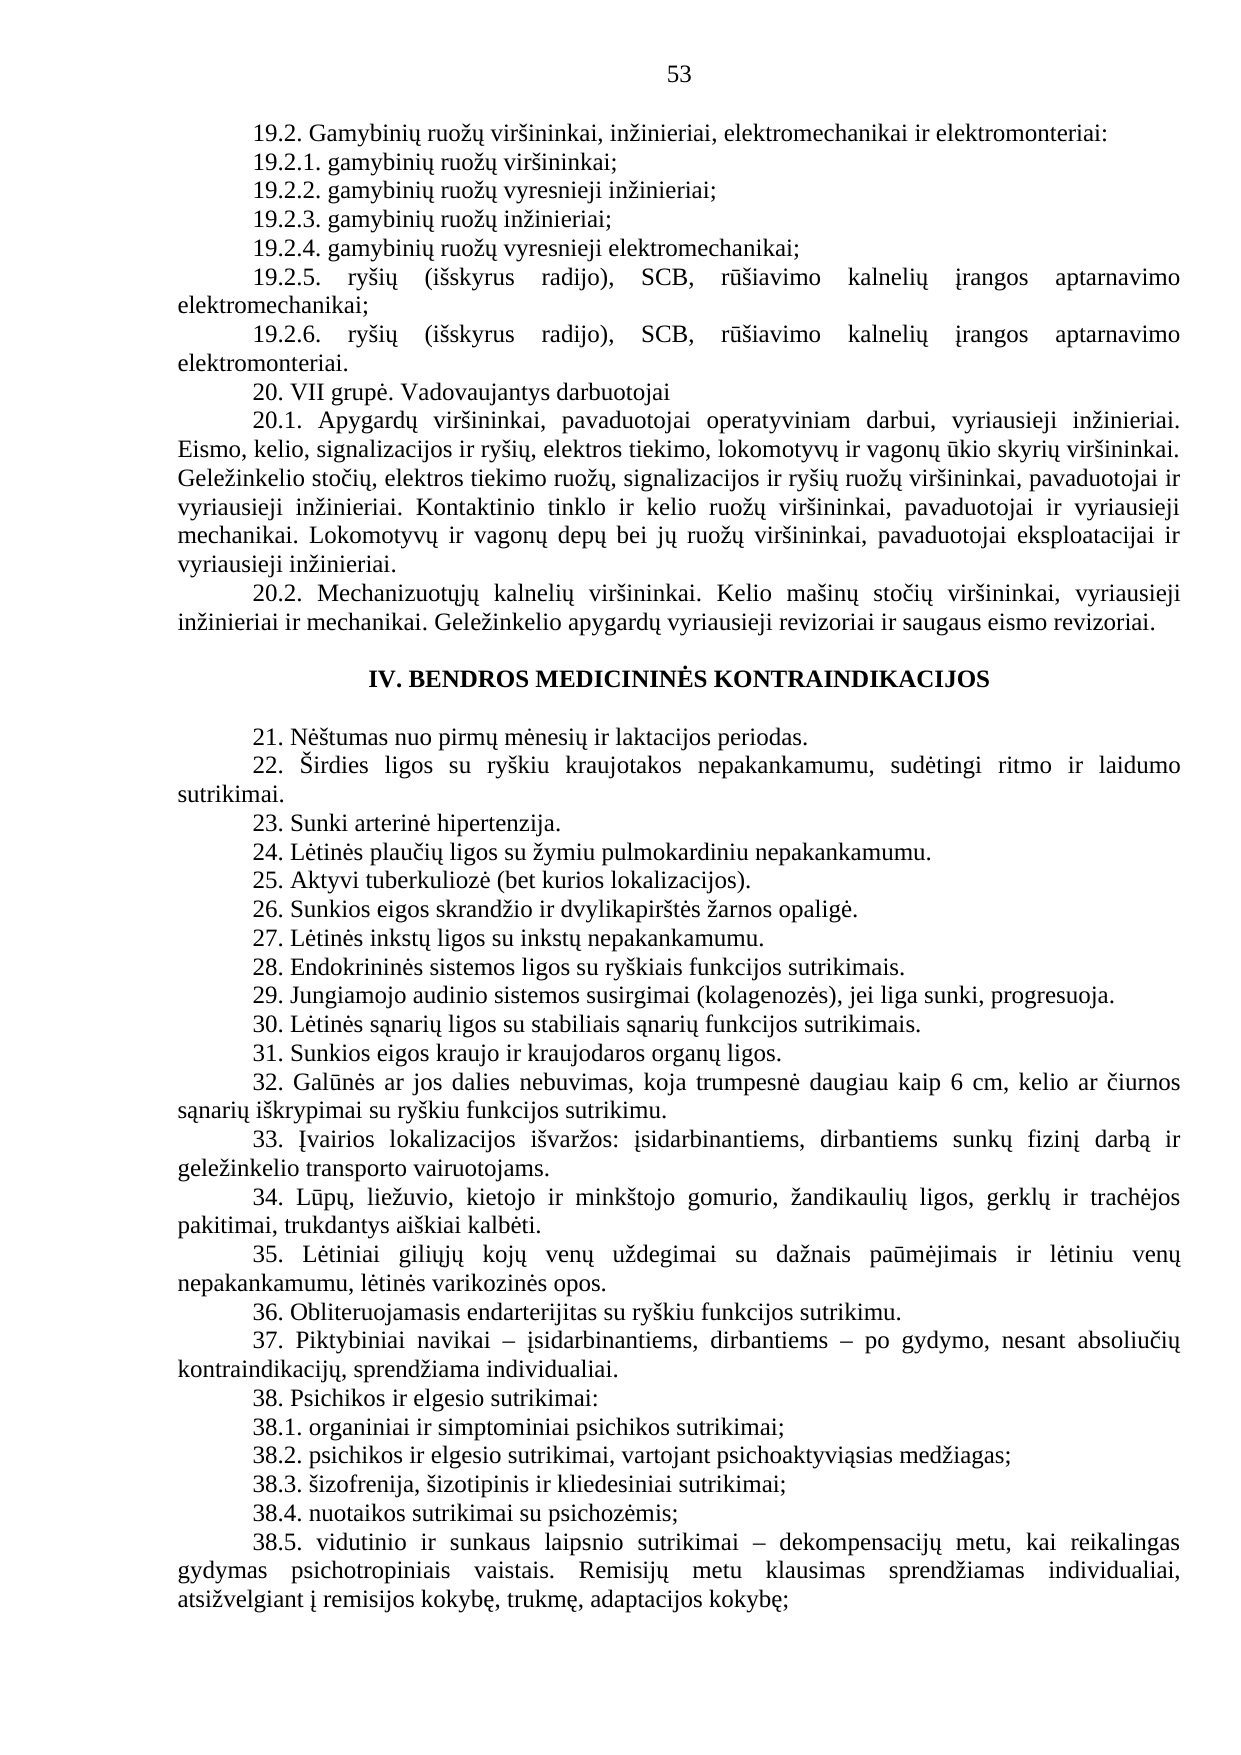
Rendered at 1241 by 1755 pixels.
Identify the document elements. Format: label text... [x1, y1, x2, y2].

text 32. Galūnės ar jos dalies nebuvimas, koja trumpesnė daugiau kaip 6 cm, kelio ar čiurnos sąnarių iškrypimai su ryškiu funkcijos sutrikimu. [177, 1067, 1181, 1124]
text 21. Nėštumas nuo pirmų mėnesių ir laktacijos periodas. [177, 722, 1181, 751]
text 20.2. Mechanizuotųjų kalnelių viršininkai. Kelio mašinų stočių viršininkai, vyriausieji inžinieriai ir mechanikai. Geležinkelio apygardų vyriausieji revizoriai ir saugaus eismo revizoriai. [177, 578, 1181, 636]
text 31. Sunkios eigos kraujo ir kraujodaros organų ligos. [177, 1038, 1181, 1067]
text 22. Širdies ligos su ryškiu kraujotakos nepakankamumu, sudėtingi ritmo ir laidumo sutrikimai. [177, 751, 1181, 808]
text 19.2.5. ryšių (išskyrus radijo), SCB, rūšiavimo kalnelių įrangos aptarnavimo elektromechanikai; [177, 262, 1181, 319]
text 29. Jungiamojo audinio sistemos susirgimai (kolagenozės), jei liga sunki, progresuoja. [177, 981, 1181, 1009]
text 37. Piktybiniai navikai – įsidarbinantiems, dirbantiems – po gydymo, nesant absoliučių kontraindikacijų, sprendžiama individualiai. [177, 1326, 1181, 1383]
text 38.4. nuotaikos sutrikimai su psichozėmis; [177, 1498, 1181, 1527]
text 38.3. šizofrenija, šizotipinis ir kliedesiniai sutrikimai; [177, 1469, 1181, 1498]
text 38. Psichikos ir elgesio sutrikimai: [177, 1383, 1181, 1412]
text 19.2.4. gamybinių ruožų vyresnieji elektromechanikai; [177, 233, 1181, 262]
text 35. Lėtiniai giliųjų kojų venų uždegimai su dažnais paūmėjimais ir lėtiniu venų nepakankamumu, lėtinės varikozinės opos. [177, 1239, 1181, 1297]
text IV. BENDROS MEDICININĖS KONTRAINDIKACIJOS [177, 664, 1181, 693]
text 19.2.1. gamybinių ruožų viršininkai; [177, 147, 1181, 176]
text 38.5. vidutinio ir sunkaus laipsnio sutrikimai – dekompensacijų metu, kai reikalingas gydymas psichotropiniais vaistais. Remisijų metu klausimas sprendžiamas individualiai, atsižvelgiant į remisijos kokybę, trukmę, adaptacijos kokybę; [177, 1527, 1181, 1613]
text 27. Lėtinės inkstų ligos su inkstų nepakankamumu. [177, 923, 1181, 952]
text 28. Endokrininės sistemos ligos su ryškiais funkcijos sutrikimais. [177, 952, 1181, 981]
text 38.1. organiniai ir simptominiai psichikos sutrikimai; [177, 1412, 1181, 1441]
text 19.2. Gamybinių ruožų viršininkai, inžinieriai, elektromechanikai ir elektromonteriai: [177, 118, 1181, 147]
text 23. Sunki arterinė hipertenzija. [177, 808, 1181, 837]
text 19.2.2. gamybinių ruožų vyresnieji inžinieriai; [177, 176, 1181, 204]
text 30. Lėtinės sąnarių ligos su stabiliais sąnarių funkcijos sutrikimais. [177, 1009, 1181, 1038]
text 24. Lėtinės plaučių ligos su žymiu pulmokardiniu nepakankamumu. [177, 837, 1181, 866]
text 34. Lūpų, liežuvio, kietojo ir minkštojo gomurio, žandikaulių ligos, gerklų ir trachėjos pakitimai, trukdantys aiškiai kalbėti. [177, 1182, 1181, 1239]
text 26. Sunkios eigos skrandžio ir dvylikapirštės žarnos opaligė. [177, 894, 1181, 923]
text 19.2.6. ryšių (išskyrus radijo), SCB, rūšiavimo kalnelių įrangos aptarnavimo elektromonteriai. [177, 319, 1181, 377]
text 33. Įvairios lokalizacijos išvaržos: įsidarbinantiems, dirbantiems sunkų fizinį darbą ir geležinkelio transporto vairuotojams. [177, 1124, 1181, 1182]
text 38.2. psichikos ir elgesio sutrikimai, vartojant psichoaktyviąsias medžiagas; [177, 1441, 1181, 1469]
text 36. Obliteruojamasis endarterijitas su ryškiu funkcijos sutrikimu. [177, 1297, 1181, 1326]
text 20. VII grupė. Vadovaujantys darbuotojai [177, 377, 1181, 406]
text 25. Aktyvi tuberkuliozė (bet kurios lokalizacijos). [177, 866, 1181, 894]
text 20.1. Apygardų viršininkai, pavaduotojai operatyviniam darbui, vyriausieji inžinieriai. Eismo, kelio, signalizacijos ir ryšių, elektros tiekimo, lokomotyvų ir vagonų ūkio skyrių viršininkai. Geležinkelio stočių, elektros tiekimo ruožų, signalizacijos ir ryšių ruožų viršininkai, pavaduotojai ir vyriausieji inžinieriai. Kontaktinio tinklo ir kelio ruožų viršininkai, pavaduotojai ir vyriausieji mechanikai. Lokomotyvų ir vagonų depų bei jų ruožų viršininkai, pavaduotojai eksploatacijai ir vyriausieji inžinieriai. [177, 406, 1181, 578]
text 19.2.3. gamybinių ruožų inžinieriai; [177, 204, 1181, 233]
